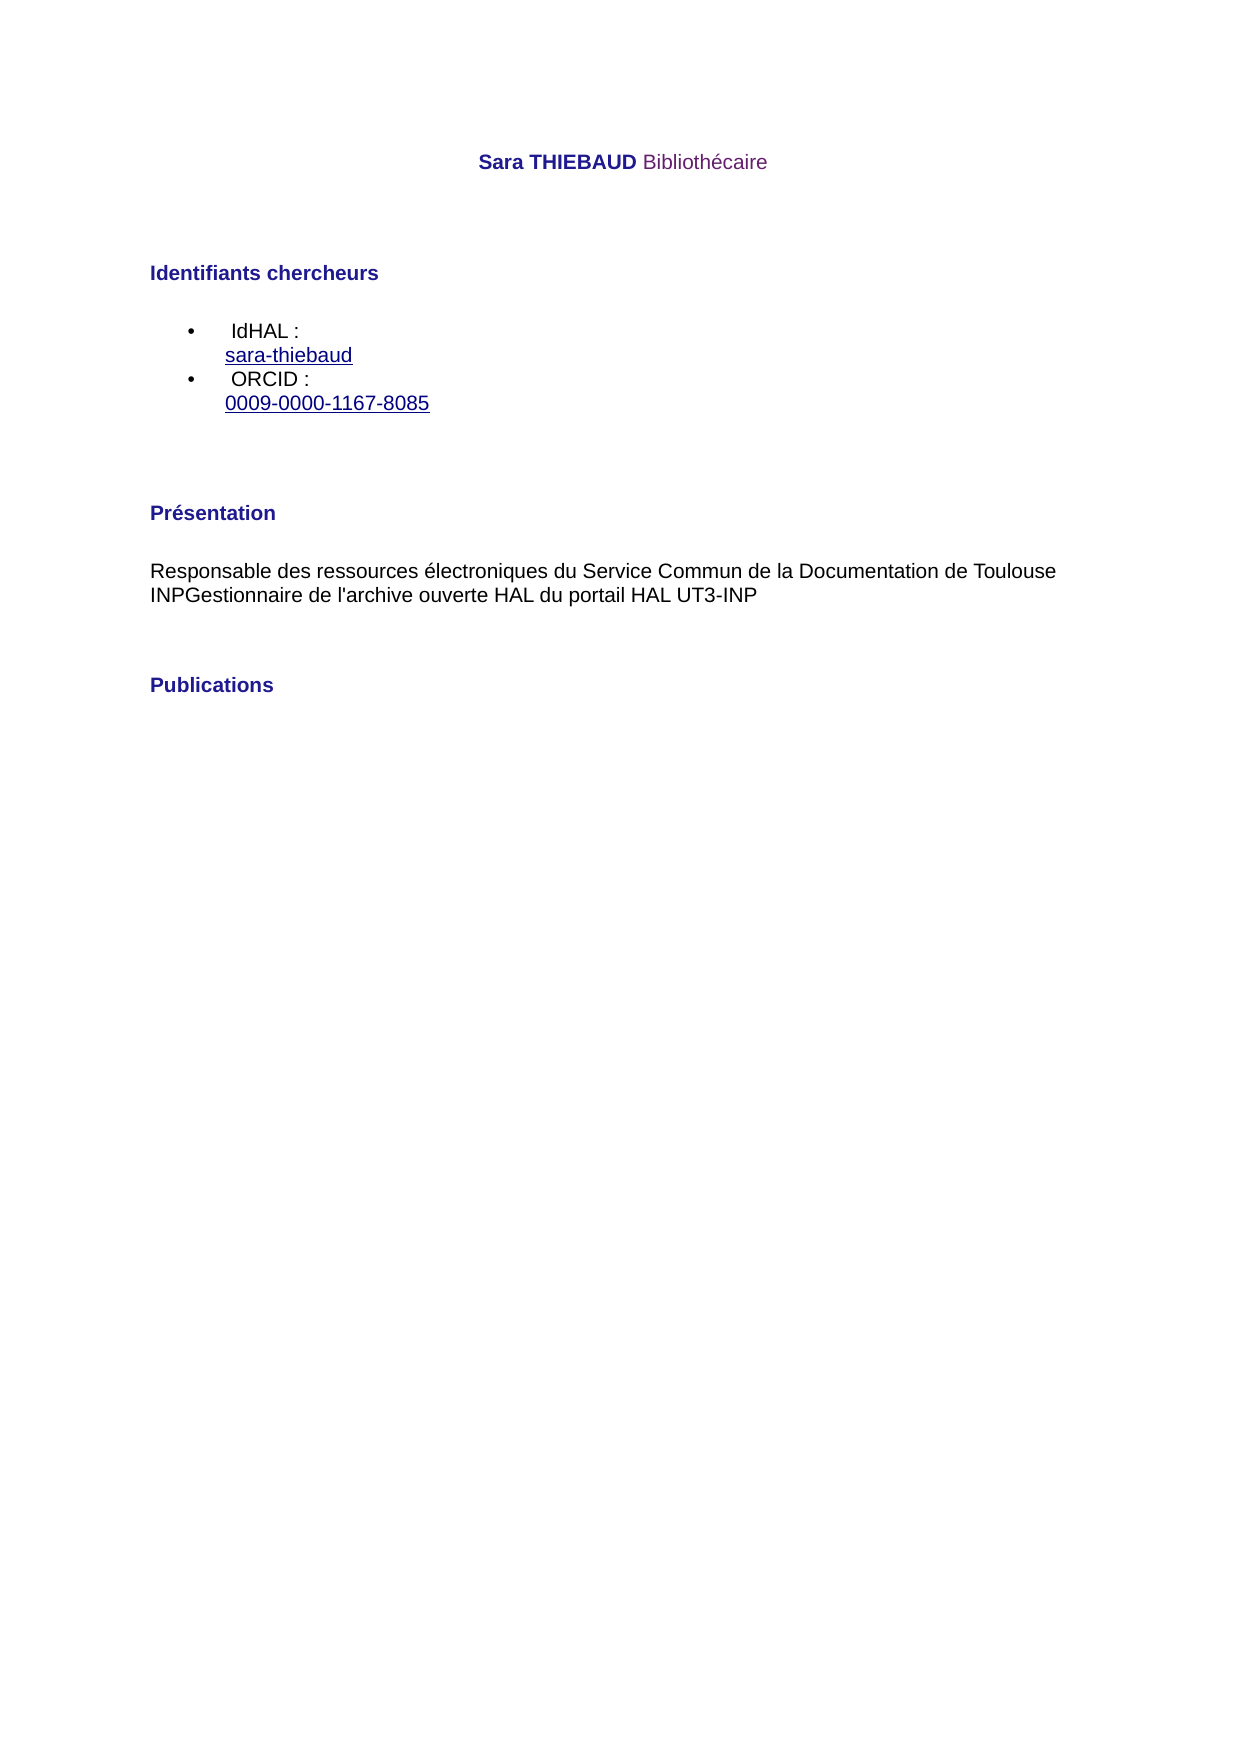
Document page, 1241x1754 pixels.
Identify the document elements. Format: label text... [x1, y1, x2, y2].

list IdHAL : [187, 319, 1090, 343]
list ORCID : [187, 367, 1090, 391]
subtitle Publications [150, 673, 1090, 697]
subtitle Sara THIEBAUD Bibliothécaire [150, 150, 1090, 174]
list sara-thiebaud [187, 343, 1090, 367]
subtitle Présentation [150, 501, 1090, 525]
list 0009-0000-1167-8085 [187, 391, 1090, 414]
subtitle Identifiants chercheurs [150, 260, 1090, 284]
text Responsable des ressources électroniques du Service Commun de la Documentation de Toulouse INPGestionnaire de l'archive ouverte HAL du portail HAL UT3-INP [150, 559, 1090, 607]
